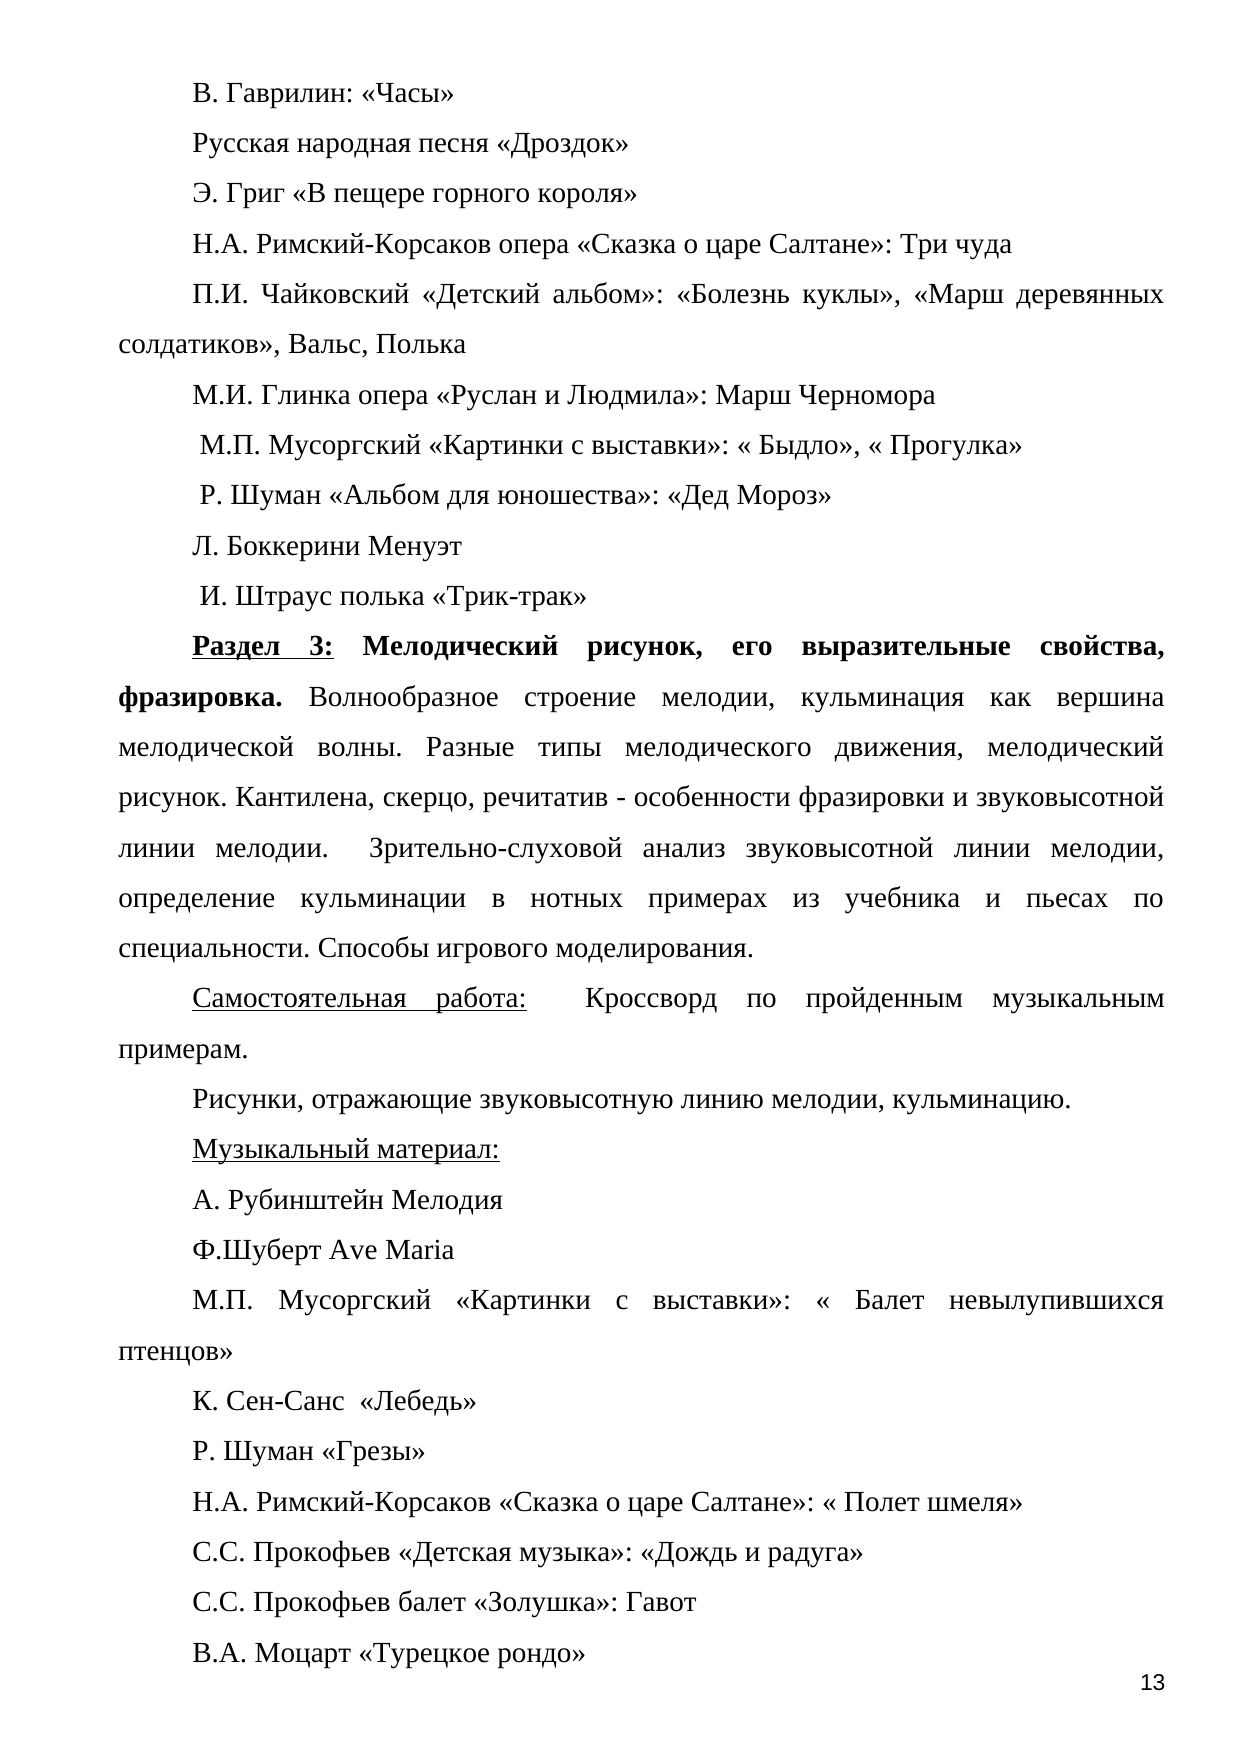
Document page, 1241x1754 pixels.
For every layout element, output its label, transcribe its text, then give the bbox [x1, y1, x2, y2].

text Р. Шуман «Альбом для юношества»: «Дед Мороз» [118, 477, 1165, 511]
text К. Сен-Санс «Лебедь» [118, 1383, 1165, 1417]
text С.С. Прокофьев балет «Золушка»: Гавот [118, 1584, 1165, 1618]
text Н.А. Римский-Корсаков опера «Сказка о царе Салтане»: Три чуда [118, 226, 1165, 259]
list Самостоятельная работа: Кроссворд по пройденным музыкальным примерам. [118, 981, 1165, 1064]
text Ф.Шуберт Ave Maria [118, 1232, 1165, 1266]
text Музыкальный материал: [118, 1132, 1165, 1165]
text В. Гаврилин: «Часы» [118, 75, 1165, 108]
text Раздел 3: Мелодический рисунок, его выразительные свойства, фразировка. Волнообразное строение мелодии, кульминация как вершина мелодической волны. Разные типы мелодического движения, мелодический рисунок. Кантилена, скерцо, речитатив - особенности фразировки и звуковысотной линии мелодии. Зрительно-слуховой анализ звуковысотной линии мелодии, определение кульминации в нотных примерах из учебника и пьесах по специальности. Способы игрового моделирования. [118, 628, 1165, 964]
text С.С. Прокофьев «Детская музыка»: «Дождь и радуга» [118, 1534, 1165, 1568]
text В.А. Моцарт «Турецкое рондо» [118, 1635, 1165, 1668]
text М.П. Мусоргский «Картинки с выставки»: « Быдло», « Прогулка» [118, 427, 1165, 461]
text М.И. Глинка опера «Руслан и Людмила»: Марш Черномора [118, 377, 1165, 410]
text Э. Григ «В пещере горного короля» [118, 176, 1165, 209]
list Рисунки, отражающие звуковысотную линию мелодии, кульминацию. [118, 1081, 1165, 1115]
text М.П. Мусоргский «Картинки с выставки»: « Балет невылупившихся птенцов» [118, 1282, 1165, 1366]
text Н.А. Римский-Корсаков «Сказка о царе Салтане»: « Полет шмеля» [118, 1484, 1165, 1517]
text П.И. Чайковский «Детский альбом»: «Болезнь куклы», «Марш деревянных солдатиков», Вальс, Полька [118, 276, 1165, 360]
text И. Штраус полька «Трик-трак» [118, 578, 1165, 612]
text Р. Шуман «Грезы» [118, 1433, 1165, 1467]
text Русская народная песня «Дроздок» [118, 125, 1165, 159]
text А. Рубинштейн Мелодия [118, 1182, 1165, 1215]
text Л. Боккерини Менуэт [118, 528, 1165, 561]
